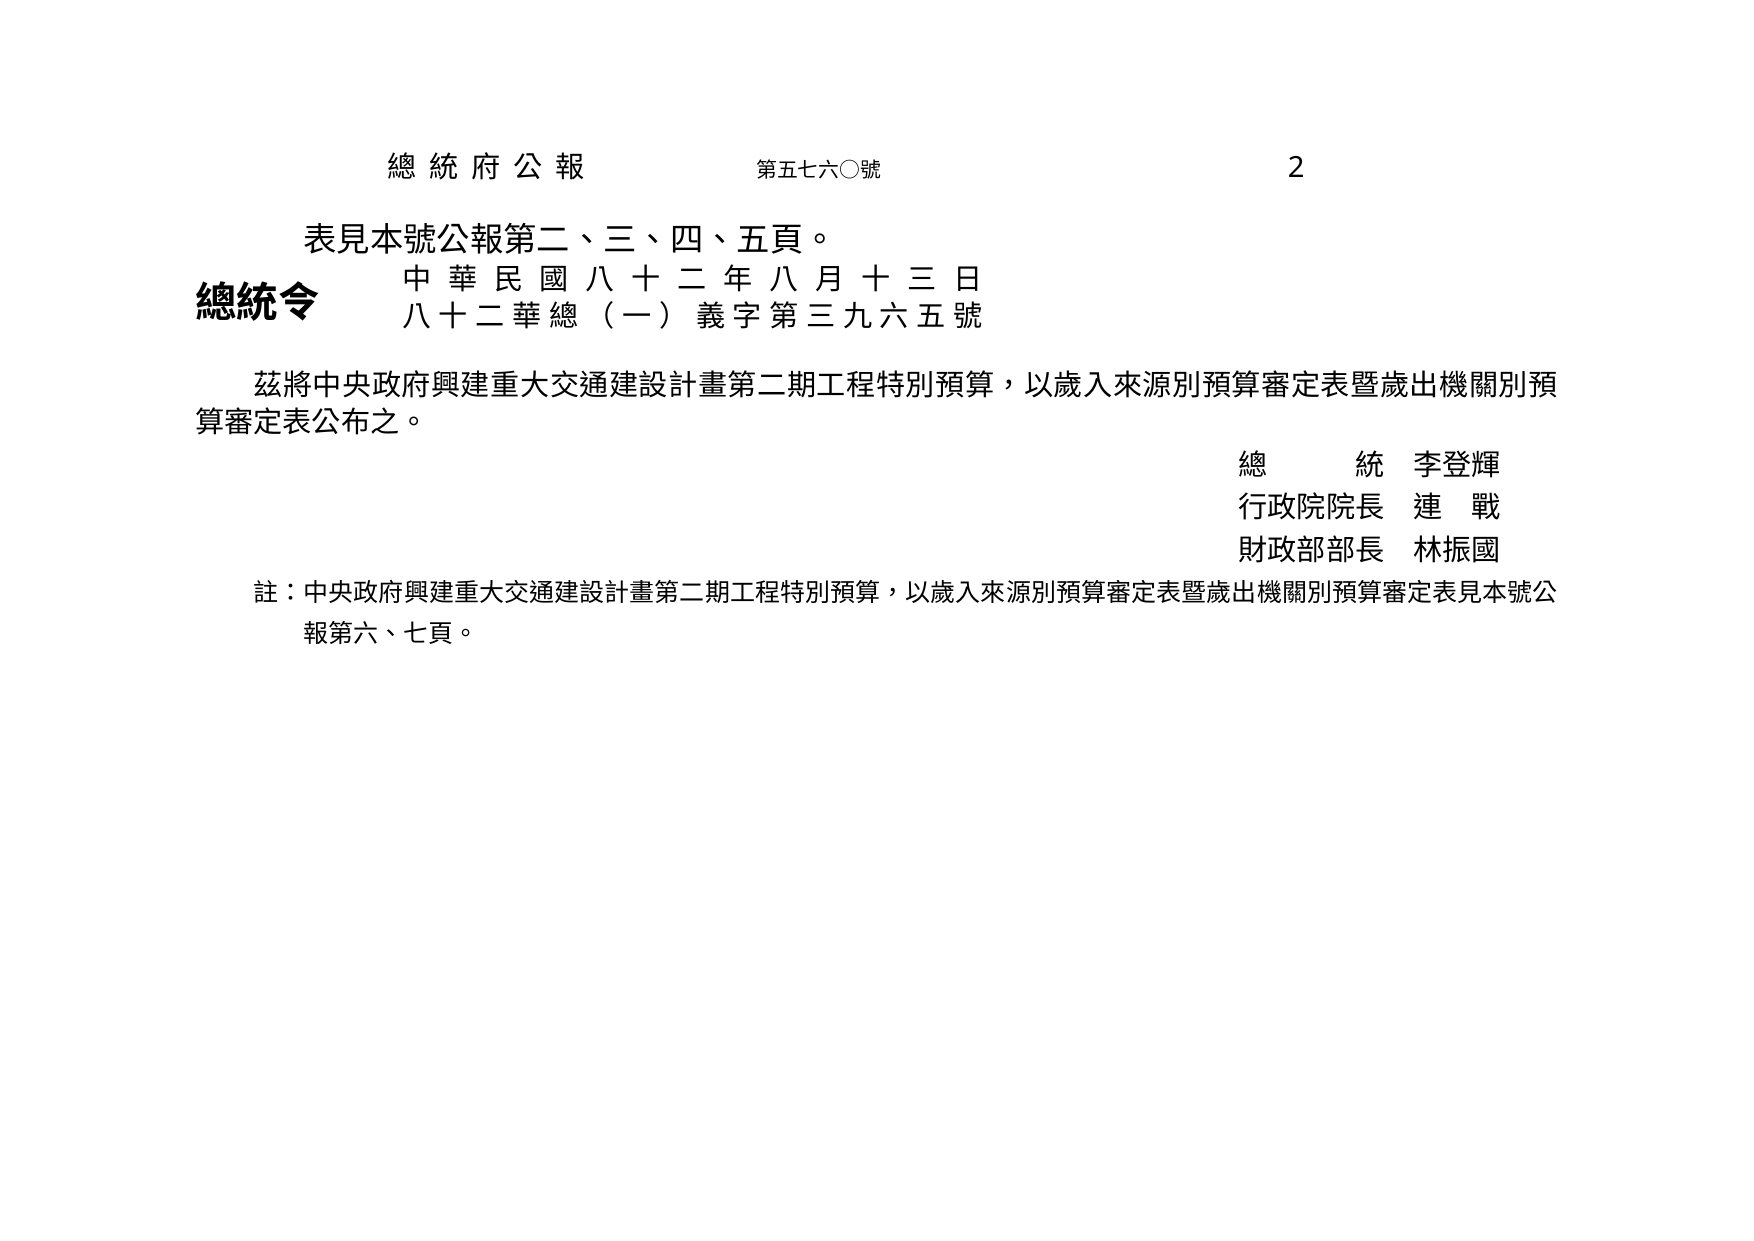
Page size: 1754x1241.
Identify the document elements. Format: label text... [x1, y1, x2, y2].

text 表見本號公報第二、三、四、五頁。 [253, 222, 1559, 259]
text 茲將中央政府興建重大交通建設計畫第二期工程特別預算，以歲入來源別預算審定表暨歲出機關別預算審定表公布之。 [195, 365, 1559, 440]
table_header 總統令 [192, 259, 399, 365]
text 總 統 李登輝 [195, 445, 1501, 483]
text 註：中央政府興建重大交通建設計畫第二期工程特別預算，以歲入來源別預算審定表暨歲出機關別預算審定表見本號公報第六、七頁。 [253, 568, 1559, 651]
text 財政部部長 林振國 [195, 530, 1501, 568]
text 行政院院長 連 戰 [195, 488, 1501, 525]
table_header 中華民國八十二年八月十三日 八十二華總（一）義字第三九六五號 [399, 259, 986, 365]
